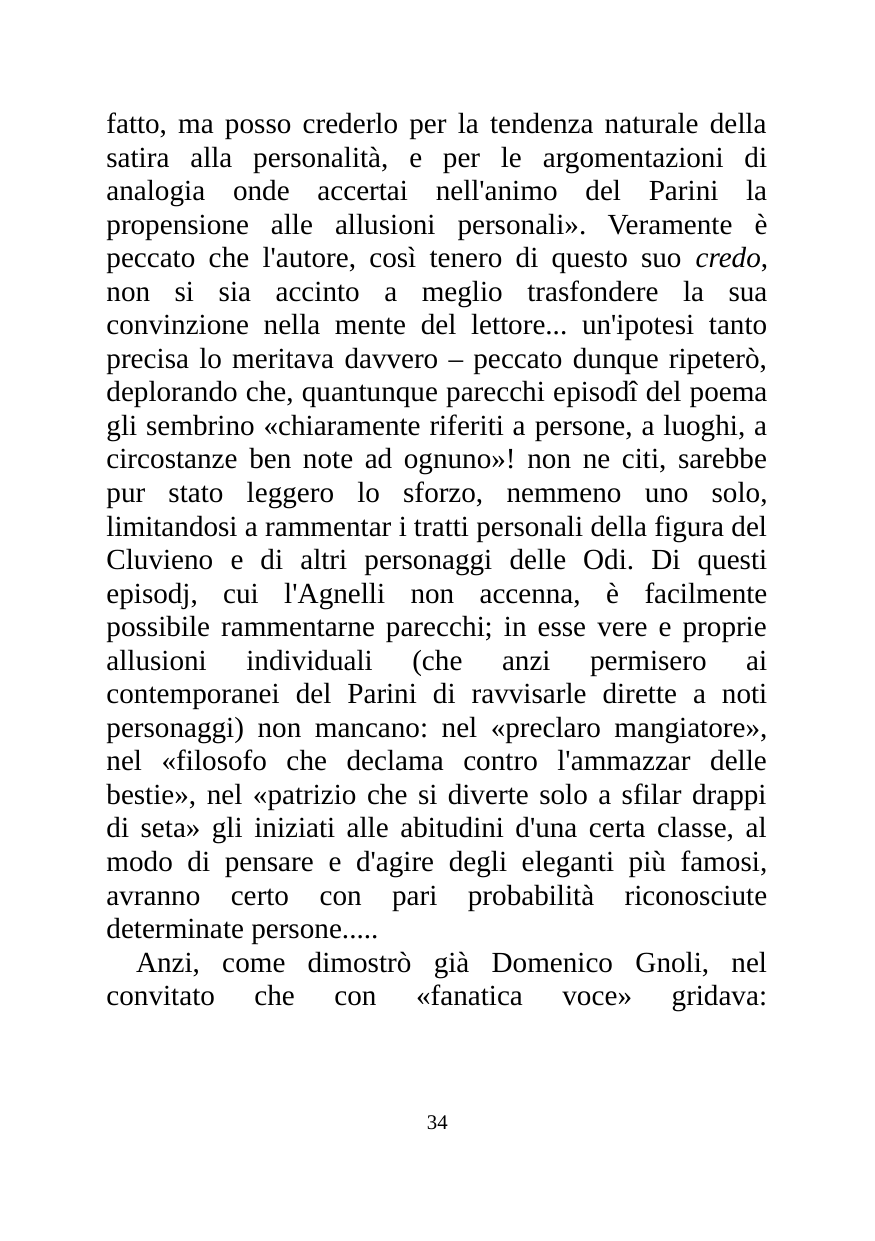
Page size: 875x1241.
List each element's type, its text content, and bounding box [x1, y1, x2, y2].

text fatto, ma posso crederlo per la tendenza naturale della satira alla personalità, e per le argomentazioni di analogia onde accertai nell'animo del Parini la propensione alle allusioni personali». Veramente è peccato che l'autore, così tenero di questo suo credo, non si sia accinto a meglio trasfondere la sua convinzione nella mente del lettore... un'ipotesi tanto precisa lo meritava davvero – peccato dunque ripeterò, deplorando che, quantunque parecchi episodî del poema gli sembrino «chiaramente riferiti a persone, a luoghi, a circostanze ben note ad ognuno»! non ne citi, sarebbe pur stato leggero lo sforzo, nemmeno uno solo, limitandosi a rammentar i tratti personali della figura del Cluvieno e di altri personaggi delle Odi. Di questi episodj, cui l'Agnelli non accenna, è facilmente possibile rammentarne parecchi; in esse vere e proprie allusioni individuali (che anzi permisero ai contemporanei del Parini di ravvisarle dirette a noti personaggi) non mancano: nel «preclaro mangiatore», nel «filosofo che declama contro l'ammazzar delle bestie», nel «patrizio che si diverte solo a sfilar drappi di seta» gli iniziati alle abitudini d'una certa classe, al modo di pensare e d'agire degli eleganti più famosi, avranno certo con pari probabilità riconosciute determinate persone..... [106, 106, 768, 945]
text Anzi, come dimostrò già Domenico Gnoli, nel convitato che con «fanatica voce» gridava: [106, 945, 768, 1012]
